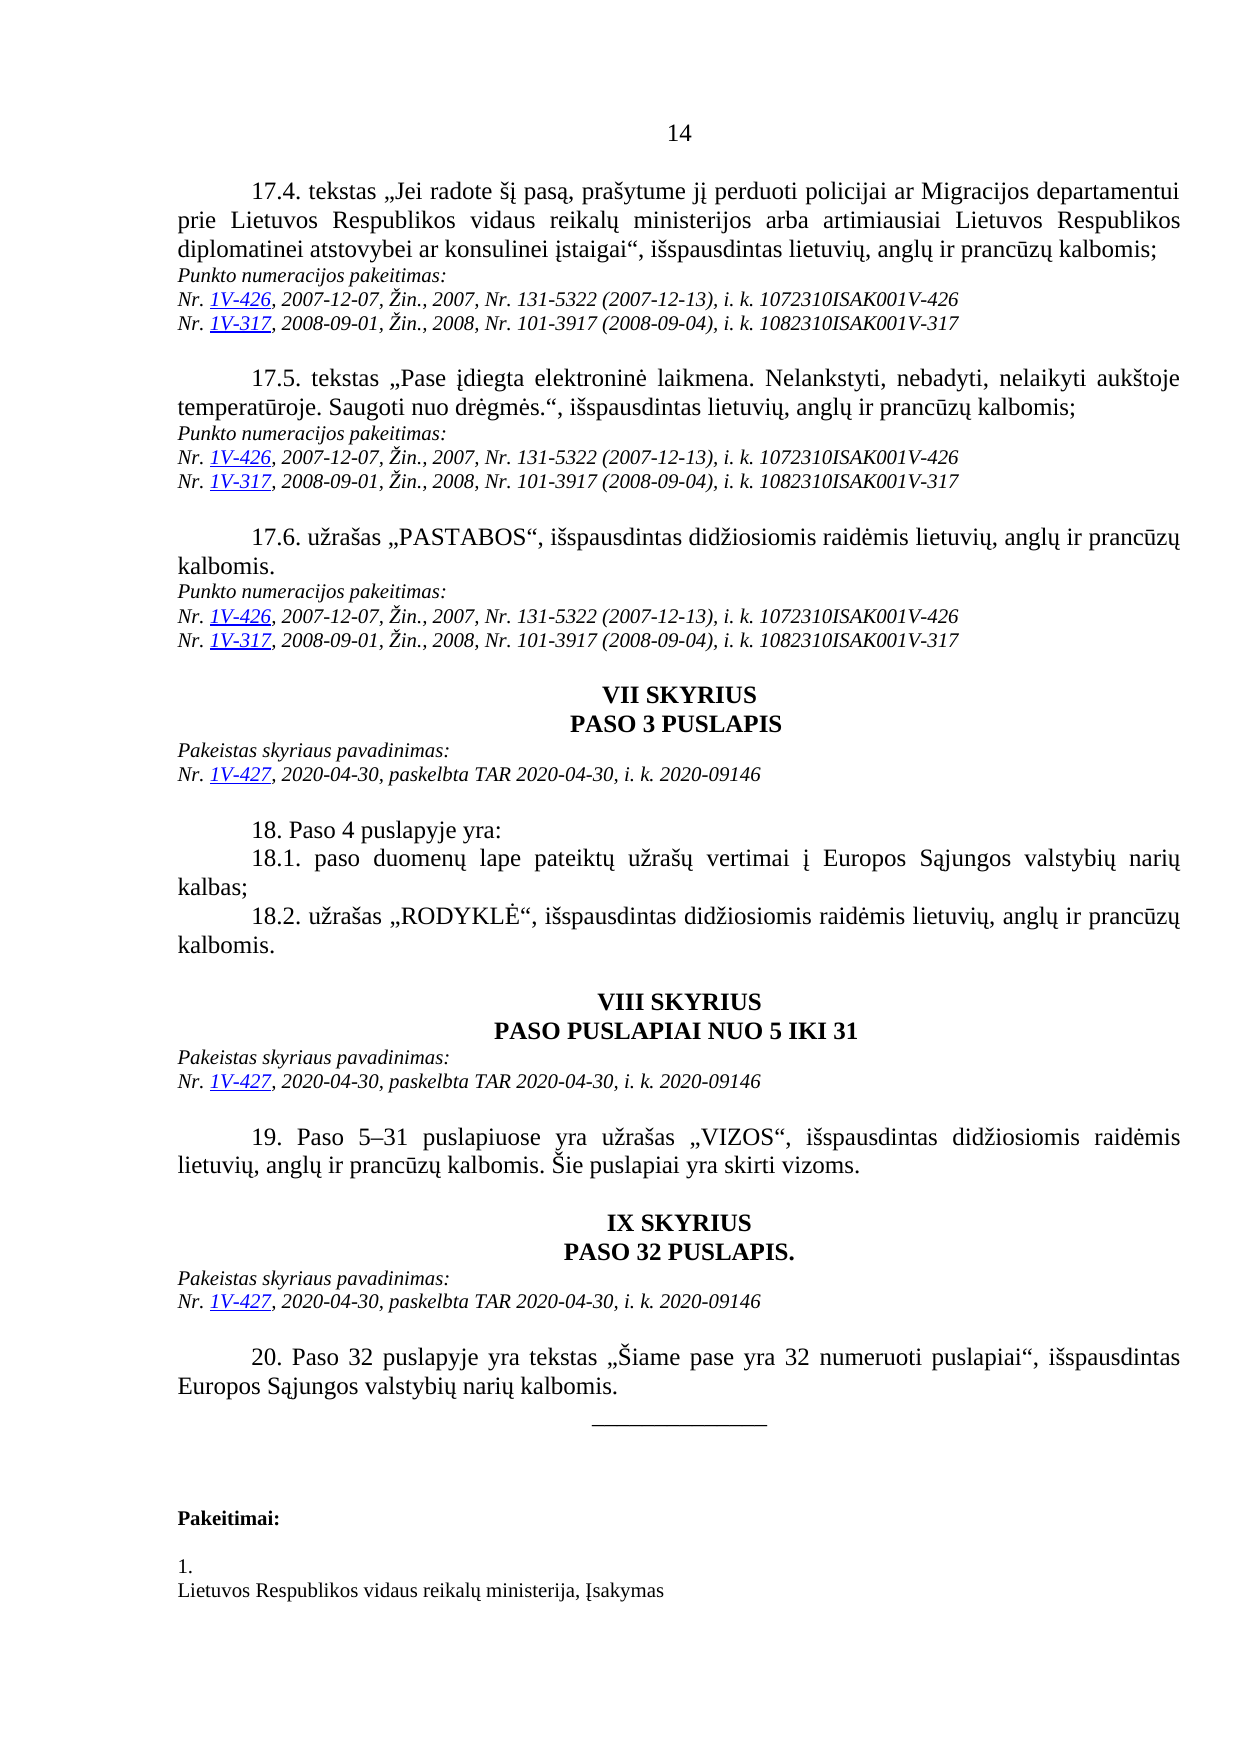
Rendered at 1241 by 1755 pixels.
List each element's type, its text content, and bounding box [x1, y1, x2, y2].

text Nr. 1V-427, 2020-04-30, paskelbta TAR 2020-04-30, i. k. 2020-09146 [177, 1289, 1181, 1313]
text Pakeistas skyriaus pavadinimas: [177, 1045, 1181, 1069]
text 17.6. užrašas „PASTABOS“, išspausdintas didžiosiomis raidėmis lietuvių, anglų ir prancūzų kalbomis. [177, 522, 1181, 579]
text PASO 32 PUSLAPIS. [177, 1237, 1181, 1265]
text 19. Paso 5–31 puslapiuose yra užrašas „VIZOS“, išspausdintas didžiosiomis raidėmis lietuvių, anglų ir prancūzų kalbomis. Šie puslapiai yra skirti vizoms. [177, 1122, 1181, 1179]
text 20. Paso 32 puslapyje yra tekstas „Šiame pase yra 32 numeruoti puslapiai“, išspausdintas Europos Sąjungos valstybių narių kalbomis. [177, 1342, 1181, 1400]
text 18. Paso 4 puslapyje yra: [177, 815, 1181, 843]
text IX SKYRIUS [177, 1208, 1181, 1237]
text Pakeistas skyriaus pavadinimas: [177, 1265, 1181, 1289]
text PASO 3 PUSLAPIS [177, 709, 1181, 738]
text Nr. 1V-317, 2008-09-01, Žin., 2008, Nr. 101-3917 (2008-09-04), i. k. 1082310ISAK001V-317 [177, 628, 1181, 652]
text Punkto numeracijos pakeitimas: [177, 263, 1181, 287]
text Nr. 1V-427, 2020-04-30, paskelbta TAR 2020-04-30, i. k. 2020-09146 [177, 762, 1181, 786]
text Nr. 1V-317, 2008-09-01, Žin., 2008, Nr. 101-3917 (2008-09-04), i. k. 1082310ISAK001V-317 [177, 311, 1181, 335]
text 18.1. paso duomenų lape pateiktų užrašų vertimai į Europos Sąjungos valstybių narių kalbas; [177, 843, 1181, 901]
text Punkto numeracijos pakeitimas: [177, 421, 1181, 445]
text 17.5. tekstas „Pase įdiegta elektroninė laikmena. Nelankstyti, nebadyti, nelaikyti aukštoje temperatūroje. Saugoti nuo drėgmės.“, išspausdintas lietuvių, anglų ir prancūzų kalbomis; [177, 363, 1181, 421]
text ______________ [177, 1400, 1181, 1428]
text PASO PUSLAPIAI NUO 5 IKI 31 [177, 1016, 1181, 1045]
text VIII SKYRIUS [177, 987, 1181, 1016]
text Nr. 1V-426, 2007-12-07, Žin., 2007, Nr. 131-5322 (2007-12-13), i. k. 1072310ISAK001V-426 [177, 287, 1181, 311]
text Pakeitimai: [177, 1505, 1181, 1529]
text Nr. 1V-426, 2007-12-07, Žin., 2007, Nr. 131-5322 (2007-12-13), i. k. 1072310ISAK001V-426 [177, 603, 1181, 628]
text Pakeistas skyriaus pavadinimas: [177, 738, 1181, 762]
text Punkto numeracijos pakeitimas: [177, 579, 1181, 603]
text 1. [177, 1553, 1181, 1578]
text 17.4. tekstas „Jei radote šį pasą, prašytume jį perduoti policijai ar Migracijos departamentui prie Lietuvos Respublikos vidaus reikalų ministerijos arba artimiausiai Lietuvos Respublikos diplomatinei atstovybei ar konsulinei įstaigai“, išspausdintas lietuvių, anglų ir prancūzų kalbomis; [177, 176, 1181, 263]
text Nr. 1V-426, 2007-12-07, Žin., 2007, Nr. 131-5322 (2007-12-13), i. k. 1072310ISAK001V-426 [177, 445, 1181, 469]
text Nr. 1V-427, 2020-04-30, paskelbta TAR 2020-04-30, i. k. 2020-09146 [177, 1069, 1181, 1093]
text Nr. 1V-317, 2008-09-01, Žin., 2008, Nr. 101-3917 (2008-09-04), i. k. 1082310ISAK001V-317 [177, 469, 1181, 493]
text Lietuvos Respublikos vidaus reikalų ministerija, Įsakymas [177, 1578, 1181, 1602]
text 18.2. užrašas „RODYKLĖ“, išspausdintas didžiosiomis raidėmis lietuvių, anglų ir prancūzų kalbomis. [177, 901, 1181, 958]
text VII SKYRIUS [177, 680, 1181, 709]
